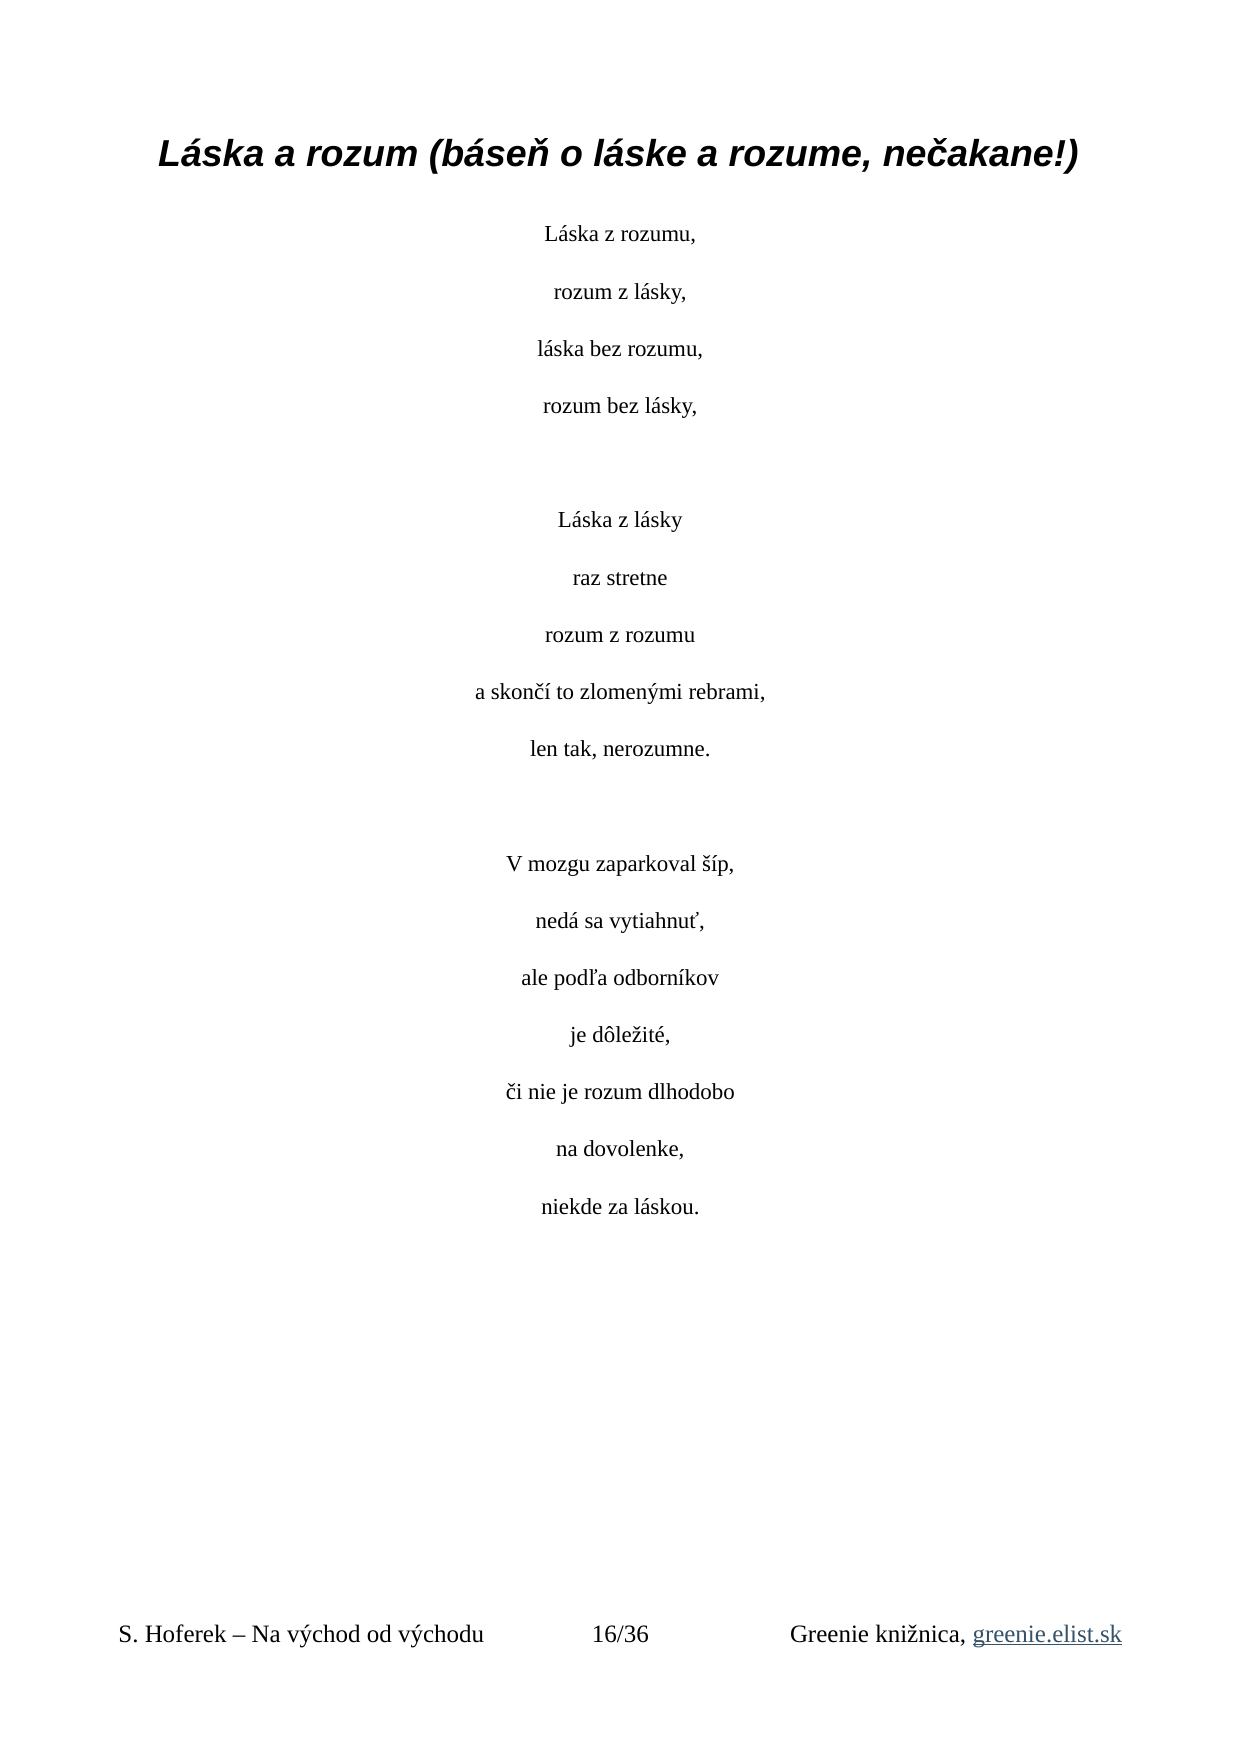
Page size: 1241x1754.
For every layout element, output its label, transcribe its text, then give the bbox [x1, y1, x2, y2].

text V mozgu zaparkoval šíp, [106, 849, 1134, 876]
text láska bez rozumu, [106, 335, 1134, 361]
text rozum z rozumu [106, 621, 1134, 647]
text ale podľa odborníkov [106, 964, 1134, 990]
text raz stretne [106, 564, 1134, 590]
text a skončí to zlomenými rebrami, [106, 678, 1134, 704]
text Láska z rozumu, [106, 221, 1134, 247]
text na dovolenke, [106, 1136, 1134, 1162]
text je dôležité, [106, 1021, 1134, 1047]
text rozum z lásky, [106, 278, 1134, 304]
text nedá sa vytiahnuť, [106, 907, 1134, 933]
text Láska z lásky [106, 506, 1134, 533]
text len tak, nerozumne. [106, 735, 1134, 762]
text rozum bez lásky, [106, 392, 1134, 418]
text niekde za láskou. [106, 1193, 1134, 1219]
subtitle Láska a rozum (báseň o láske a rozume, nečakane!) [106, 131, 1134, 174]
text či nie je rozum dlhodobo [106, 1078, 1134, 1105]
